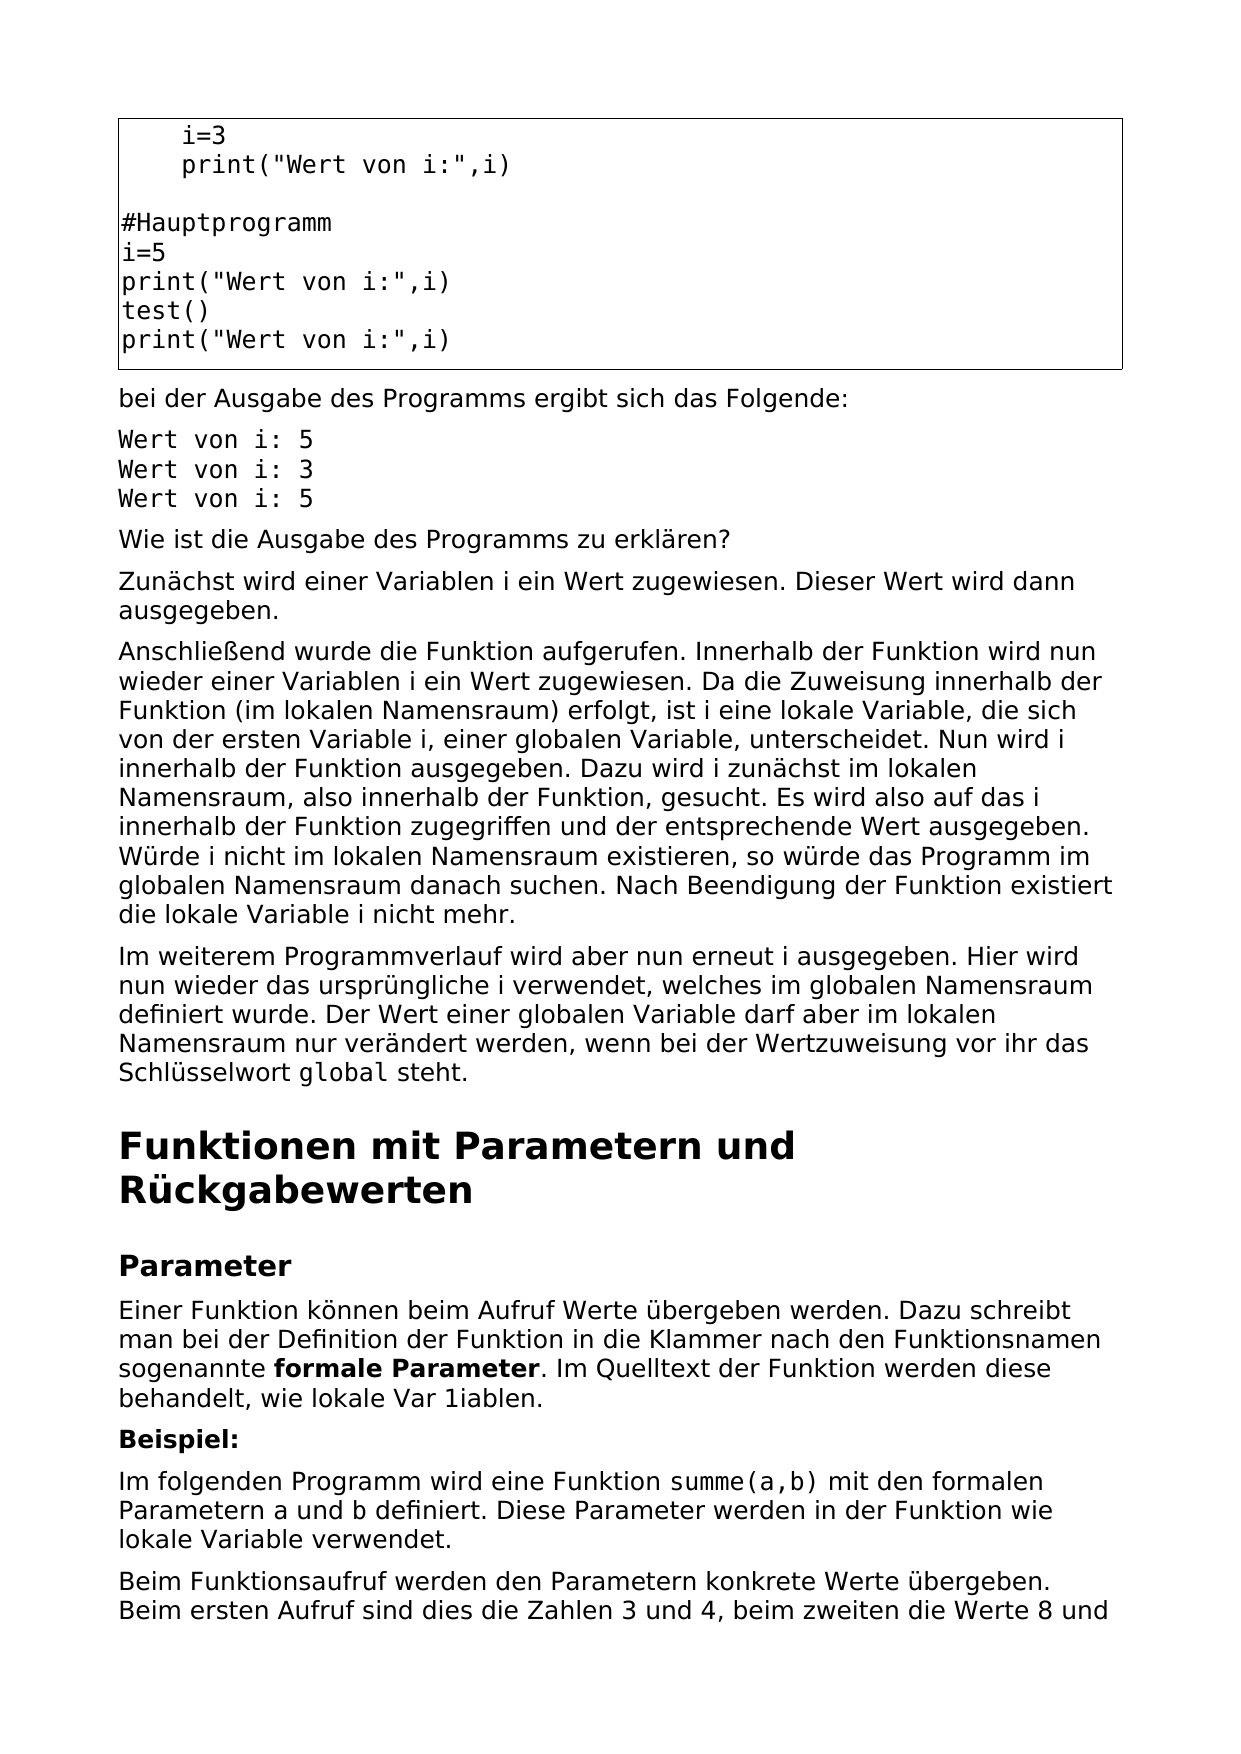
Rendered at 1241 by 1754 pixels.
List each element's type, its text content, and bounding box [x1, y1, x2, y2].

text Einer Funktion können beim Aufruf Werte übergeben werden. Dazu schreibt man bei der Definition der Funktion in die Klammer nach den Funktionsnamen sogenannte formale Parameter. Im Quelltext der Funktion werden diese behandelt, wie lokale Var 1iablen. [118, 1296, 1122, 1413]
text Wie ist die Ausgabe des Programms zu erklären? [118, 525, 1122, 554]
text Beispiel: [118, 1425, 1122, 1454]
text Wert von i: 5 Wert von i: 3 Wert von i: 5 [118, 426, 1122, 513]
text Beim Funktionsaufruf werden den Parametern konkrete Werte übergeben. Beim ersten Aufruf sind dies die Zahlen 3 und 4, beim zweiten die Werte 8 und [118, 1567, 1122, 1625]
text Im weiterem Programmverlauf wird aber nun erneut i ausgegeben. Hier wird nun wieder das ursprüngliche i verwendet, welches im globalen Namensraum definiert wurde. Der Wert einer globalen Variable darf aber im lokalen Namensraum nur verändert werden, wenn bei der Wertzuweisung vor ihr das Schlüsselwort global steht. [118, 942, 1122, 1087]
text bei der Ausgabe des Programms ergibt sich das Folgende: [118, 384, 1122, 413]
subtitle Funktionen mit Parametern und Rückgabewerten [118, 1125, 1122, 1212]
table_header i=3 print("Wert von i:",i) #Hauptprogramm i=5 print("Wert von i:",i) test() print("Wert von i:",i) [119, 119, 1122, 369]
text Im folgenden Programm wird eine Funktion summe(a,b) mit den formalen Parametern a und b definiert. Diese Parameter werden in der Funktion wie lokale Variable verwendet. [118, 1467, 1122, 1554]
text Anschließend wurde die Funktion aufgerufen. Innerhalb der Funktion wird nun wieder einer Variablen i ein Wert zugewiesen. Da die Zuweisung innerhalb der Funktion (im lokalen Namensraum) erfolgt, ist i eine lokale Variable, die sich von der ersten Variable i, einer globalen Variable, unterscheidet. Nun wird i innerhalb der Funktion ausgegeben. Dazu wird i zunächst im lokalen Namensraum, also innerhalb der Funktion, gesucht. Es wird also auf das i innerhalb der Funktion zugegriffen und der entsprechende Wert ausgegeben. Würde i nicht im lokalen Namensraum existieren, so würde das Programm im globalen Namensraum danach suchen. Nach Beendigung der Funktion existiert die lokale Variable i nicht mehr. [118, 637, 1122, 929]
subtitle Parameter [118, 1250, 1122, 1284]
text Zunächst wird einer Variablen i ein Wert zugewiesen. Dieser Wert wird dann ausgegeben. [118, 567, 1122, 625]
